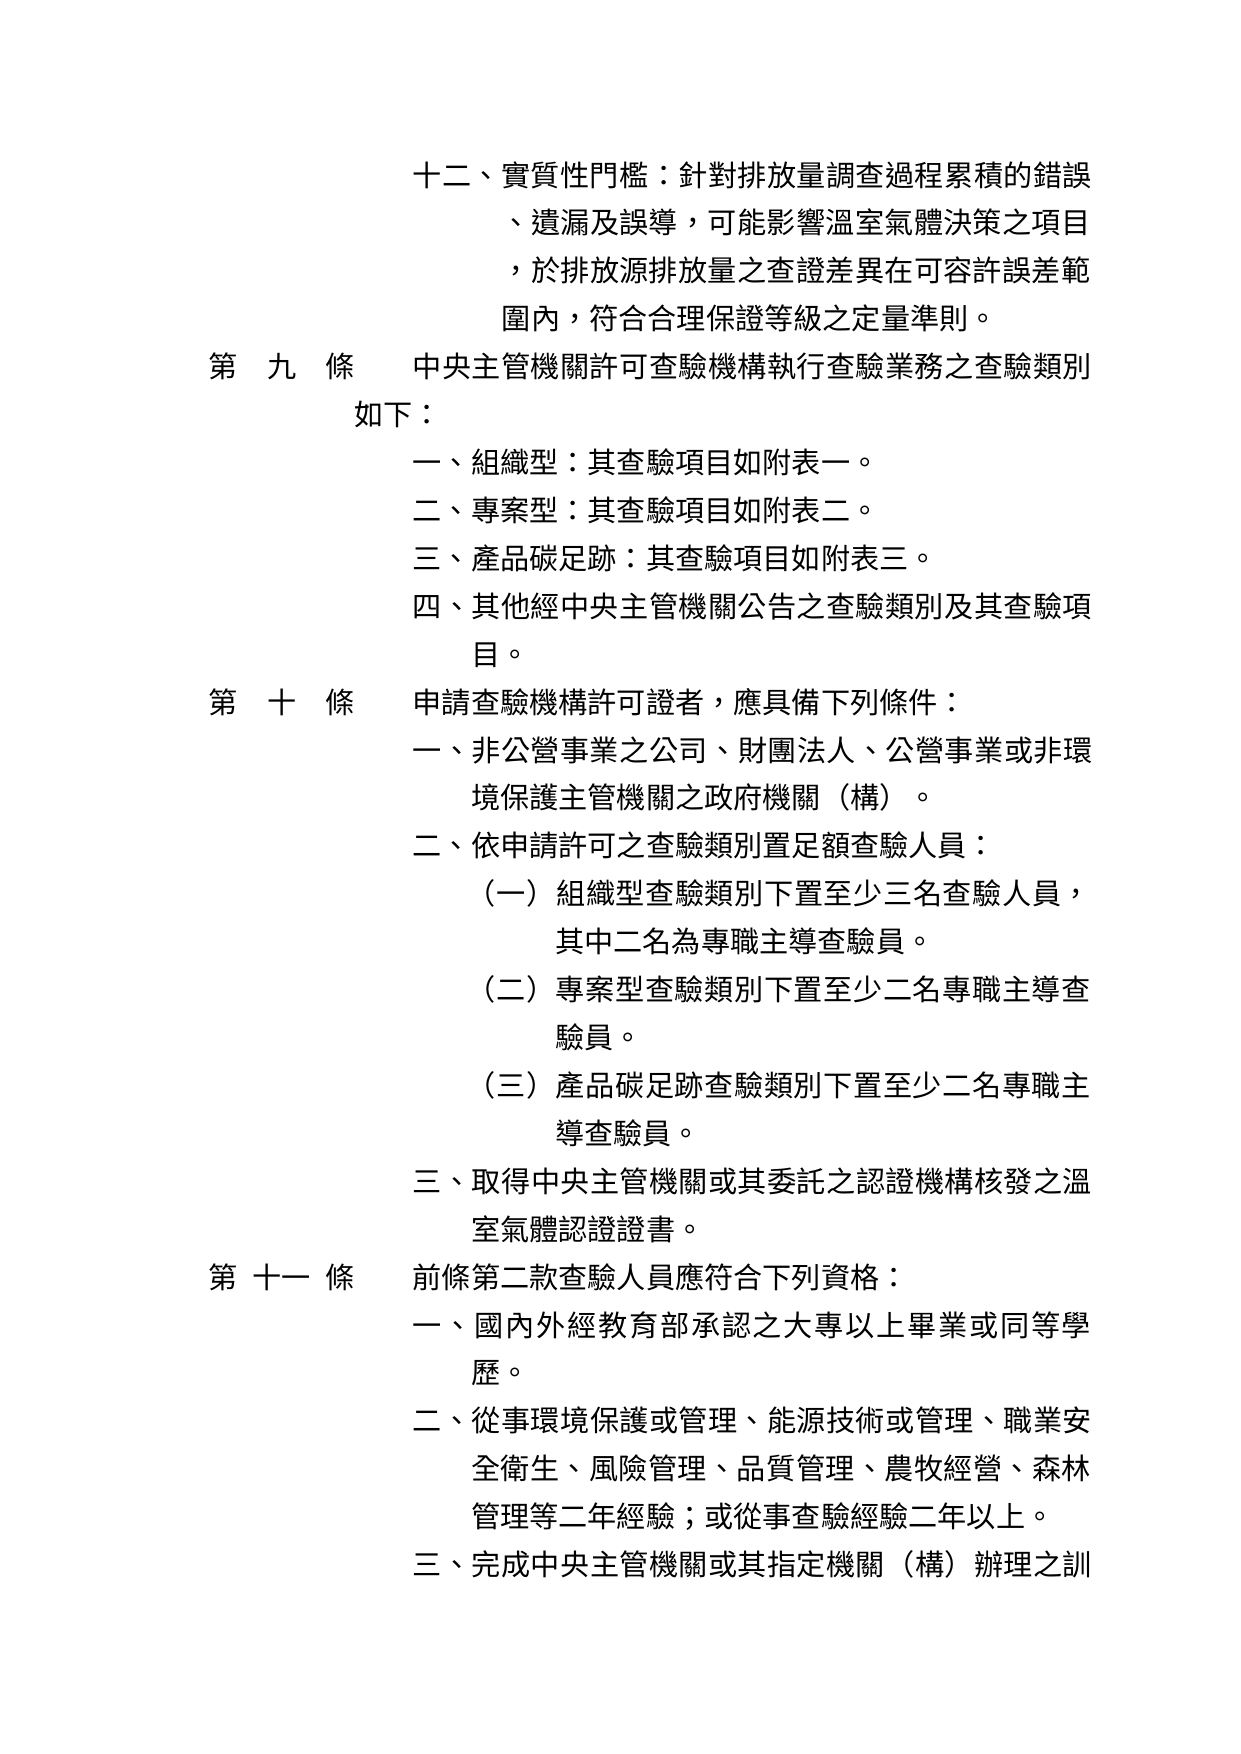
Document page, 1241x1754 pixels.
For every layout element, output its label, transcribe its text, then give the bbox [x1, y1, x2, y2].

table_header 十二、實質性門檻：針對排放量調查過程累積的錯誤、遺漏及誤導，可能影響溫室氣體決策之項目，於排放源排放量之查證差異在可容許誤差範圍內，符合合理保證等級之定量準則。 [354, 148, 1092, 339]
table_cell 前條第二款查驗人員應符合下列資格： 一、國內外經教育部承認之大專以上畢業或同等學歷。 二、從事環境保護或管理、能源技術或管理、職業安全衛生、風險管理、品質管理、農牧經營、森林管理等二年經驗；或從事查驗經驗二年以上。 三、完成中央主管機關或其指定機關（構）辦理之訓 [354, 1250, 1092, 1585]
table_cell 中央主管機關許可查驗機構執行查驗業務之查驗類別如下： 一、組織型：其查驗項目如附表一。 二、專案型：其查驗項目如附表二。 三、產品碳足跡：其查驗項目如附表三。 四、其他經中央主管機關公告之查驗類別及其查驗項目。 [354, 339, 1092, 675]
table_cell 第 十一 條 [183, 1250, 354, 1585]
table_cell 第 九 條 [183, 339, 354, 675]
table_cell 申請查驗機構許可證者，應具備下列條件： 一、非公營事業之公司、財團法人、公營事業或非環境保護主管機關之政府機關（構）。 二、依申請許可之查驗類別置足額查驗人員： （一）組織型查驗類別下置至少三名查驗人員，其中二名為專職主導查驗員。 （二）專案型查驗類別下置至少二名專職主導查驗員。 （三）產品碳足跡查驗類別下置至少二名專職主導查驗員。 三、取得中央主管機關或其委託之認證機構核發之溫室氣體認證證書。 [354, 675, 1092, 1250]
table_header [183, 148, 354, 339]
table_cell 第 十 條 [183, 675, 354, 1250]
